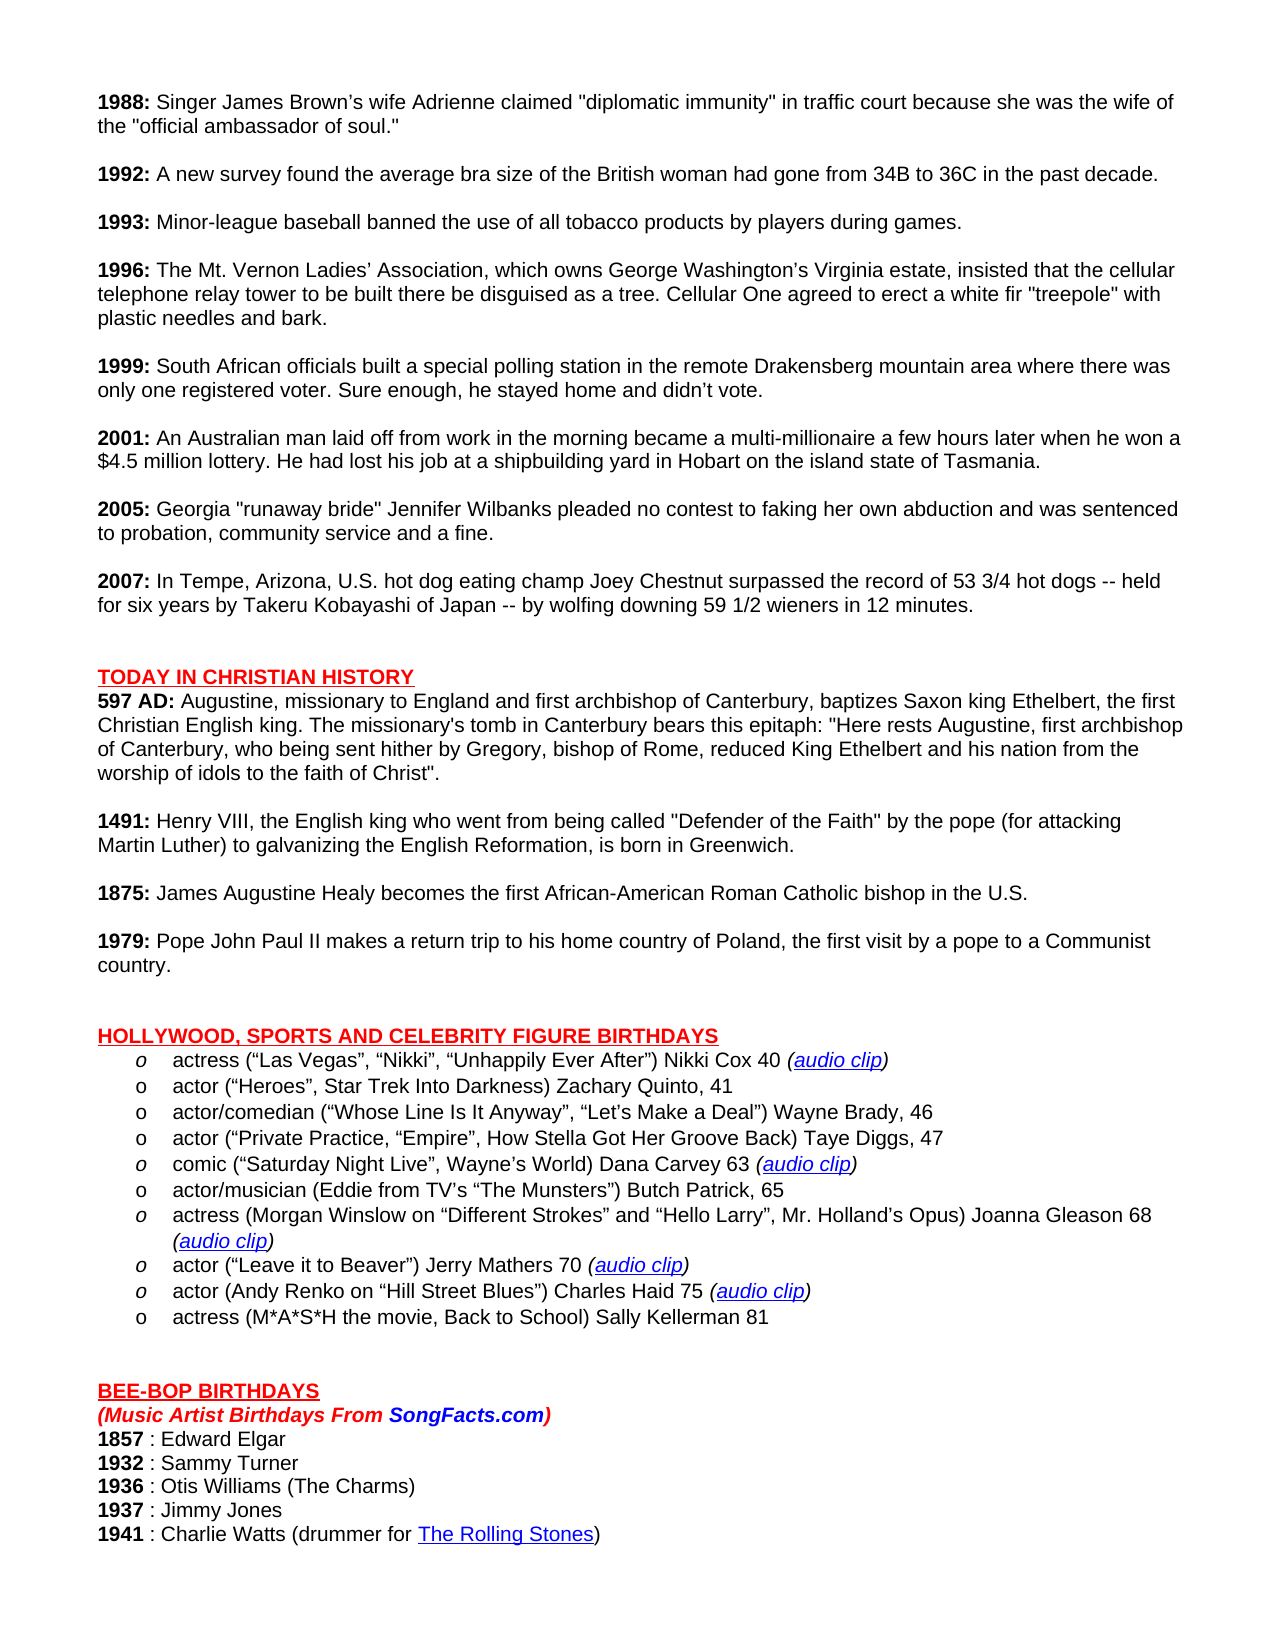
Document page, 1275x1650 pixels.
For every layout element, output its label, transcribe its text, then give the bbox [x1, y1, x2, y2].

list actor (“Leave it to Beaver”) Jerry Mathers 70 (audio clip) [135, 1253, 1185, 1279]
list actor/musician (Eddie from TV’s “The Munsters”) Butch Patrick, 65 [135, 1177, 1185, 1203]
text (Music Artist Birthdays From SongFacts.com) [97, 1402, 1185, 1426]
text 1993: Minor-league baseball banned the use of all tobacco products by players during games. [97, 210, 1185, 234]
text 1875: James Augustine Healy becomes the first African-American Roman Catholic bishop in the U.S. [97, 881, 1185, 904]
text 1988: Singer James Brown’s wife Adrienne claimed "diplomatic immunity" in traffic court because she was the wife of the "official ambassador of soul." [97, 90, 1185, 138]
text 1491: Henry VIII, the English king who went from being called "Defender of the Faith" by the pope (for attacking Martin Luther) to galvanizing the English Reformation, is born in Greenwich. [97, 809, 1185, 857]
text 1936 : Otis Williams (The Charms) [97, 1474, 1185, 1498]
text 2007: In Tempe, Arizona, U.S. hot dog eating champ Joey Chestnut surpassed the record of 53 3/4 hot dogs -- held for six years by Takeru Kobayashi of Japan -- by wolfing downing 59 1/2 wieners in 12 minutes. [97, 569, 1185, 617]
text TODAY IN CHRISTIAN HISTORY [97, 665, 1185, 689]
text 1937 : Jimmy Jones [97, 1498, 1185, 1522]
text 1979: Pope John Paul II makes a return trip to his home country of Poland, the first visit by a pope to a Communist country. [97, 928, 1185, 976]
list actress (Morgan Winslow on “Different Strokes” and “Hello Larry”, Mr. Holland’s Opus) Joanna Gleason 68 (audio clip) [135, 1203, 1185, 1253]
text HOLLYWOOD, SPORTS AND CELEBRITY FIGURE BIRTHDAYS [97, 1024, 1185, 1048]
list actress (“Las Vegas”, “Nikki”, “Unhappily Ever After”) Nikki Cox 40 (audio clip) [135, 1048, 1185, 1074]
text 2001: An Australian man laid off from work in the morning became a multi-millionaire a few hours later when he won a $4.5 million lottery. He had lost his job at a shipbuilding yard in Hobart on the island state of Tasmania. [97, 425, 1185, 473]
text BEE-BOP BIRTHDAYS [97, 1378, 1185, 1402]
list comic (“Saturday Night Live”, Wayne’s World) Dana Carvey 63 (audio clip) [135, 1152, 1185, 1177]
list actor (“Heroes”, Star Trek Into Darkness) Zachary Quinto, 41 [135, 1074, 1185, 1100]
list actor/comedian (“Whose Line Is It Anyway”, “Let’s Make a Deal”) Wayne Brady, 46 [135, 1100, 1185, 1126]
text 1992: A new survey found the average bra size of the British woman had gone from 34B to 36C in the past decade. [97, 162, 1185, 186]
text 1941 : Charlie Watts (drummer for The Rolling Stones) [97, 1522, 1185, 1546]
list actress (M*A*S*H the movie, Back to School) Sally Kellerman 81 [135, 1305, 1185, 1331]
text 2005: Georgia "runaway bride" Jennifer Wilbanks pleaded no contest to faking her own abduction and was sentenced to probation, community service and a fine. [97, 497, 1185, 545]
text 1996: The Mt. Vernon Ladies’ Association, which owns George Washington’s Virginia estate, insisted that the cellular telephone relay tower to be built there be disguised as a tree. Cellular One agreed to erect a white fir "treepole" with plastic needles and bark. [97, 258, 1185, 329]
text 1932 : Sammy Turner [97, 1450, 1185, 1474]
list actor (Andy Renko on “Hill Street Blues”) Charles Haid 75 (audio clip) [135, 1279, 1185, 1305]
text 1857 : Edward Elgar [97, 1426, 1185, 1450]
list actor (“Private Practice, “Empire”, How Stella Got Her Groove Back) Taye Diggs, 47 [135, 1126, 1185, 1152]
text 1999: South African officials built a special polling station in the remote Drakensberg mountain area where there was only one registered voter. Sure enough, he stayed home and didn’t vote. [97, 353, 1185, 401]
text 597 AD: Augustine, missionary to England and first archbishop of Canterbury, baptizes Saxon king Ethelbert, the first Christian English king. The missionary's tomb in Canterbury bears this epitaph: "Here rests Augustine, first archbishop of Canterbury, who being sent hither by Gregory, bishop of Rome, reduced King Ethelbert and his nation from the worship of idols to the faith of Christ". [97, 689, 1185, 785]
